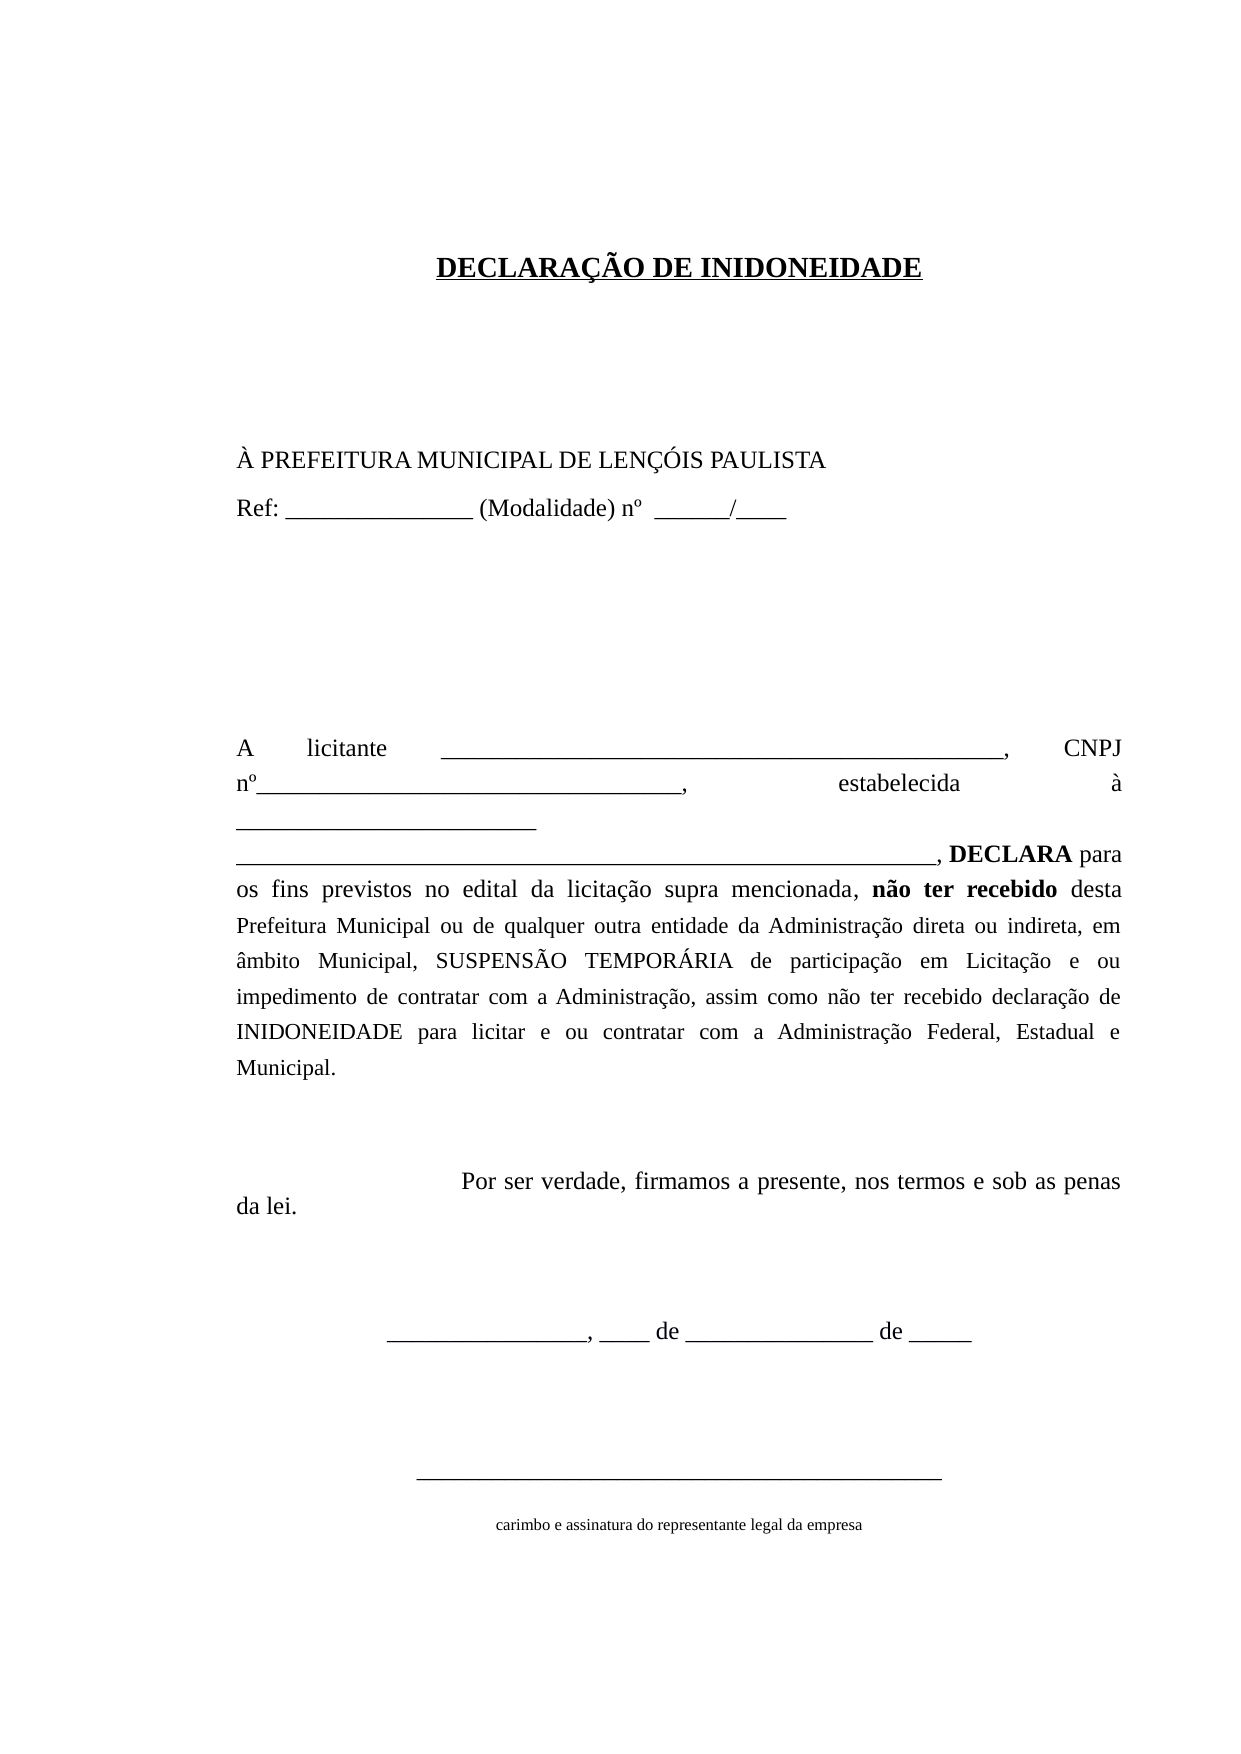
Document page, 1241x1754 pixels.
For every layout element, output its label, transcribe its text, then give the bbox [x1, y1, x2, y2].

subtitle DECLARAÇÃO DE INIDONEIDADE [236, 249, 1122, 284]
text __________________________________________ [236, 1454, 1122, 1483]
text Por ser verdade, firmamos a presente, nos termos e sob as penas da lei. [236, 1169, 1122, 1219]
text A licitante _____________________________________________, CNPJ nº__________________________________, estabelecida à ________________________ ________________________________________________________, DECLARA para os fins previstos no edital da licitação supra mencionada, não ter recebido desta Prefeitura Municipal ou de qualquer outra entidade da Administração direta ou indireta, em âmbito Municipal, SUSPENSÃO TEMPORÁRIA de participação em Licitação e ou impedimento de contratar com a Administração, assim como não ter recebido declaração de INIDONEIDADE para licitar e ou contratar com a Administração Federal, Estadual e Municipal. [236, 728, 1122, 1082]
text ________________, ____ de _______________ de _____ [236, 1311, 1122, 1346]
text À PREFEITURA MUNICIPAL DE LENÇÓIS PAULISTA [236, 440, 1122, 476]
text carimbo e assinatura do representante legal da empresa [236, 1510, 1122, 1535]
text Ref: _______________ (Modalidade) nº ______/____ [236, 488, 1122, 524]
